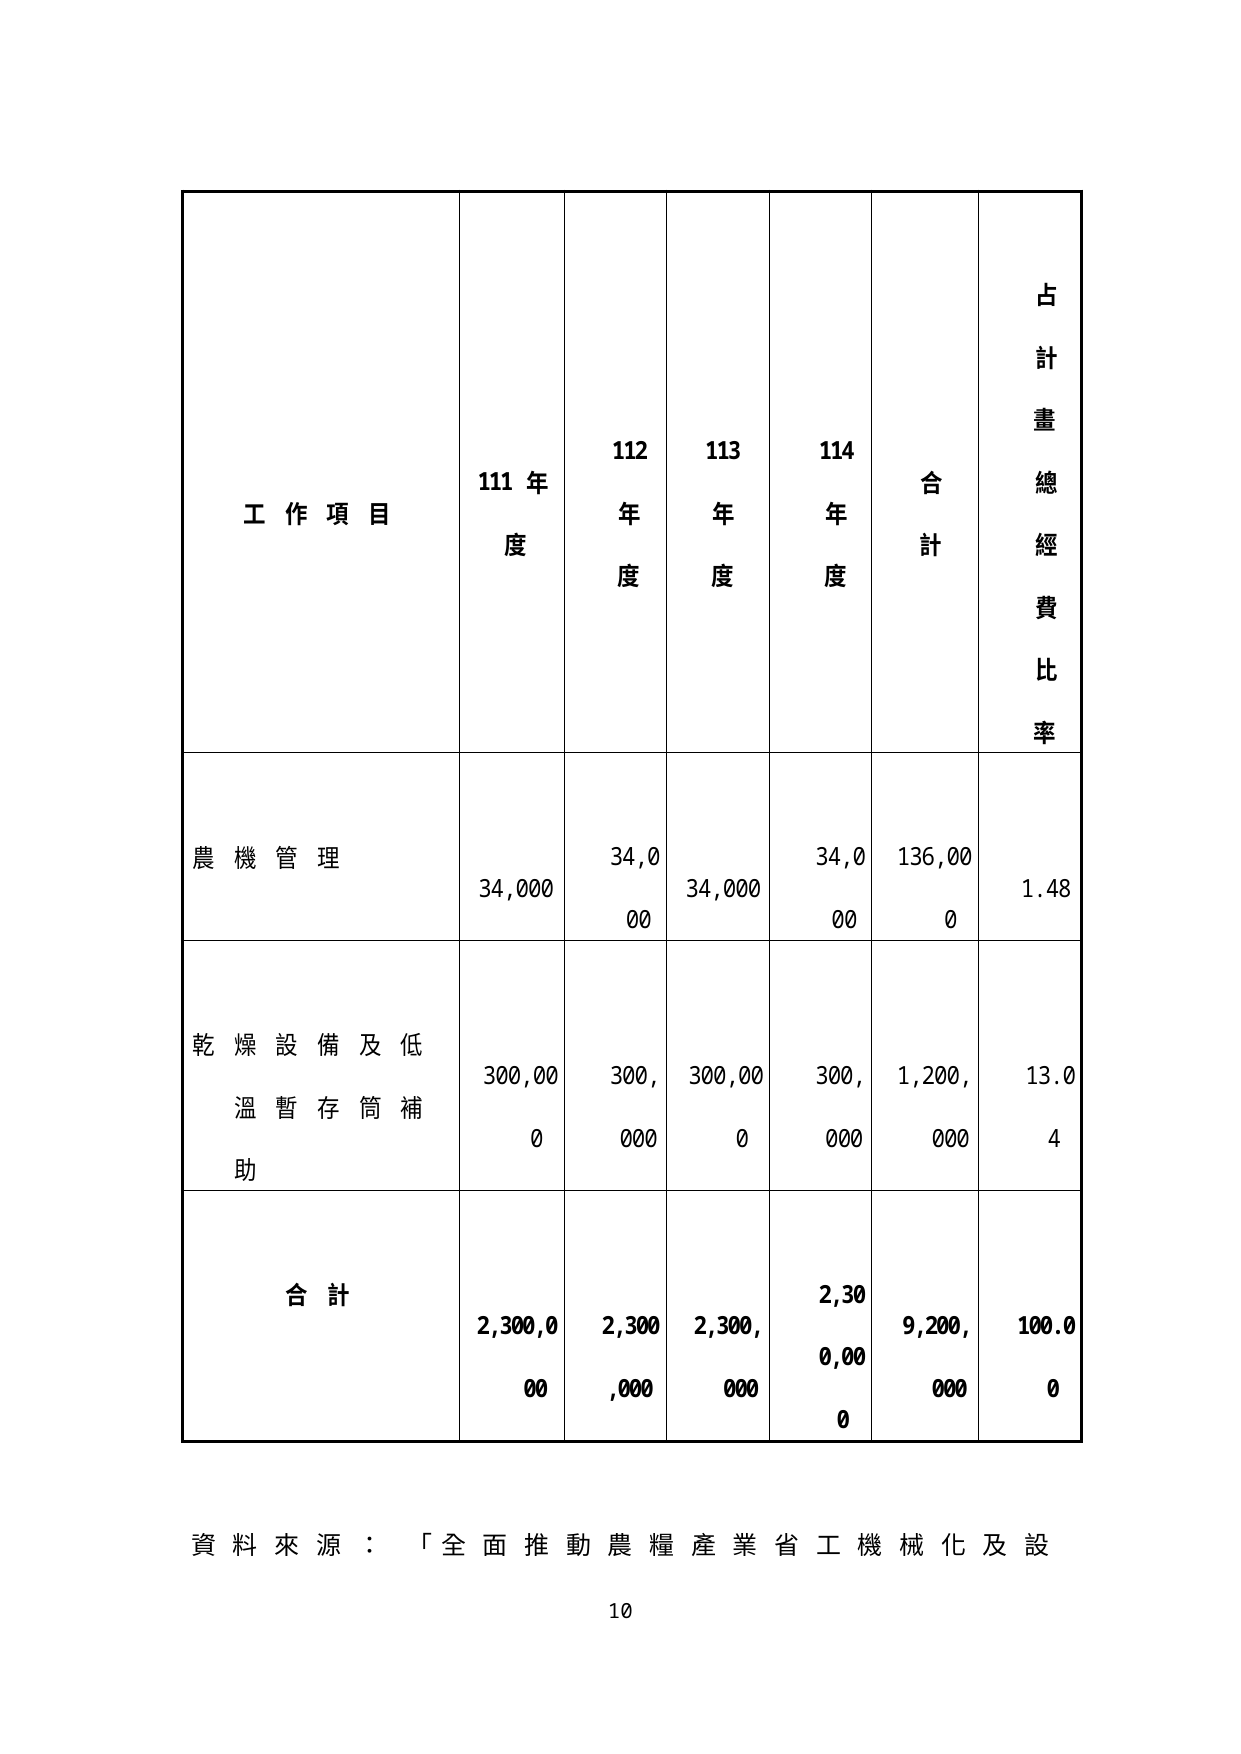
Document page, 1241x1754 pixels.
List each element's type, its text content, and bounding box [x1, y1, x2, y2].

table_cell 2,300,000 [770, 1191, 871, 1439]
table_header 合計 [872, 193, 978, 752]
table_header 工作項目 [184, 193, 459, 752]
table_cell 34,000 [565, 753, 666, 939]
table_cell 300,000 [667, 941, 769, 1189]
table_header 112年度 [565, 193, 666, 752]
text 資料來源：「全面推動農糧產業省工機械化及設 [169, 1502, 1058, 1564]
table_cell 300,000 [770, 941, 871, 1189]
table_cell 1.48 [979, 753, 1080, 939]
table_cell 34,000 [770, 753, 871, 939]
table_header 占計畫 總經費比率 [979, 193, 1080, 752]
table_cell 34,000 [667, 753, 769, 939]
table_cell 136,000 [872, 753, 978, 939]
table_cell 13.04 [979, 941, 1080, 1189]
table_cell 1,200,000 [872, 941, 978, 1189]
table_cell 2,300,000 [667, 1191, 769, 1439]
table_header 111年度 [460, 193, 564, 752]
table_cell 乾燥設備及低溫暫存筒補助 [184, 941, 459, 1189]
table_cell 合計 [184, 1191, 459, 1439]
table_cell 9,200,000 [872, 1191, 978, 1439]
table_cell 100.00 [979, 1191, 1080, 1439]
table_cell 農機管理 [184, 753, 459, 939]
table_cell 300,000 [460, 941, 564, 1189]
table_header 114年度 [770, 193, 871, 752]
table_cell 34,000 [460, 753, 564, 939]
table_cell 2,300,000 [460, 1191, 564, 1439]
table_cell 2,300,000 [565, 1191, 666, 1439]
table_header 113年度 [667, 193, 769, 752]
table_cell 300,000 [565, 941, 666, 1189]
